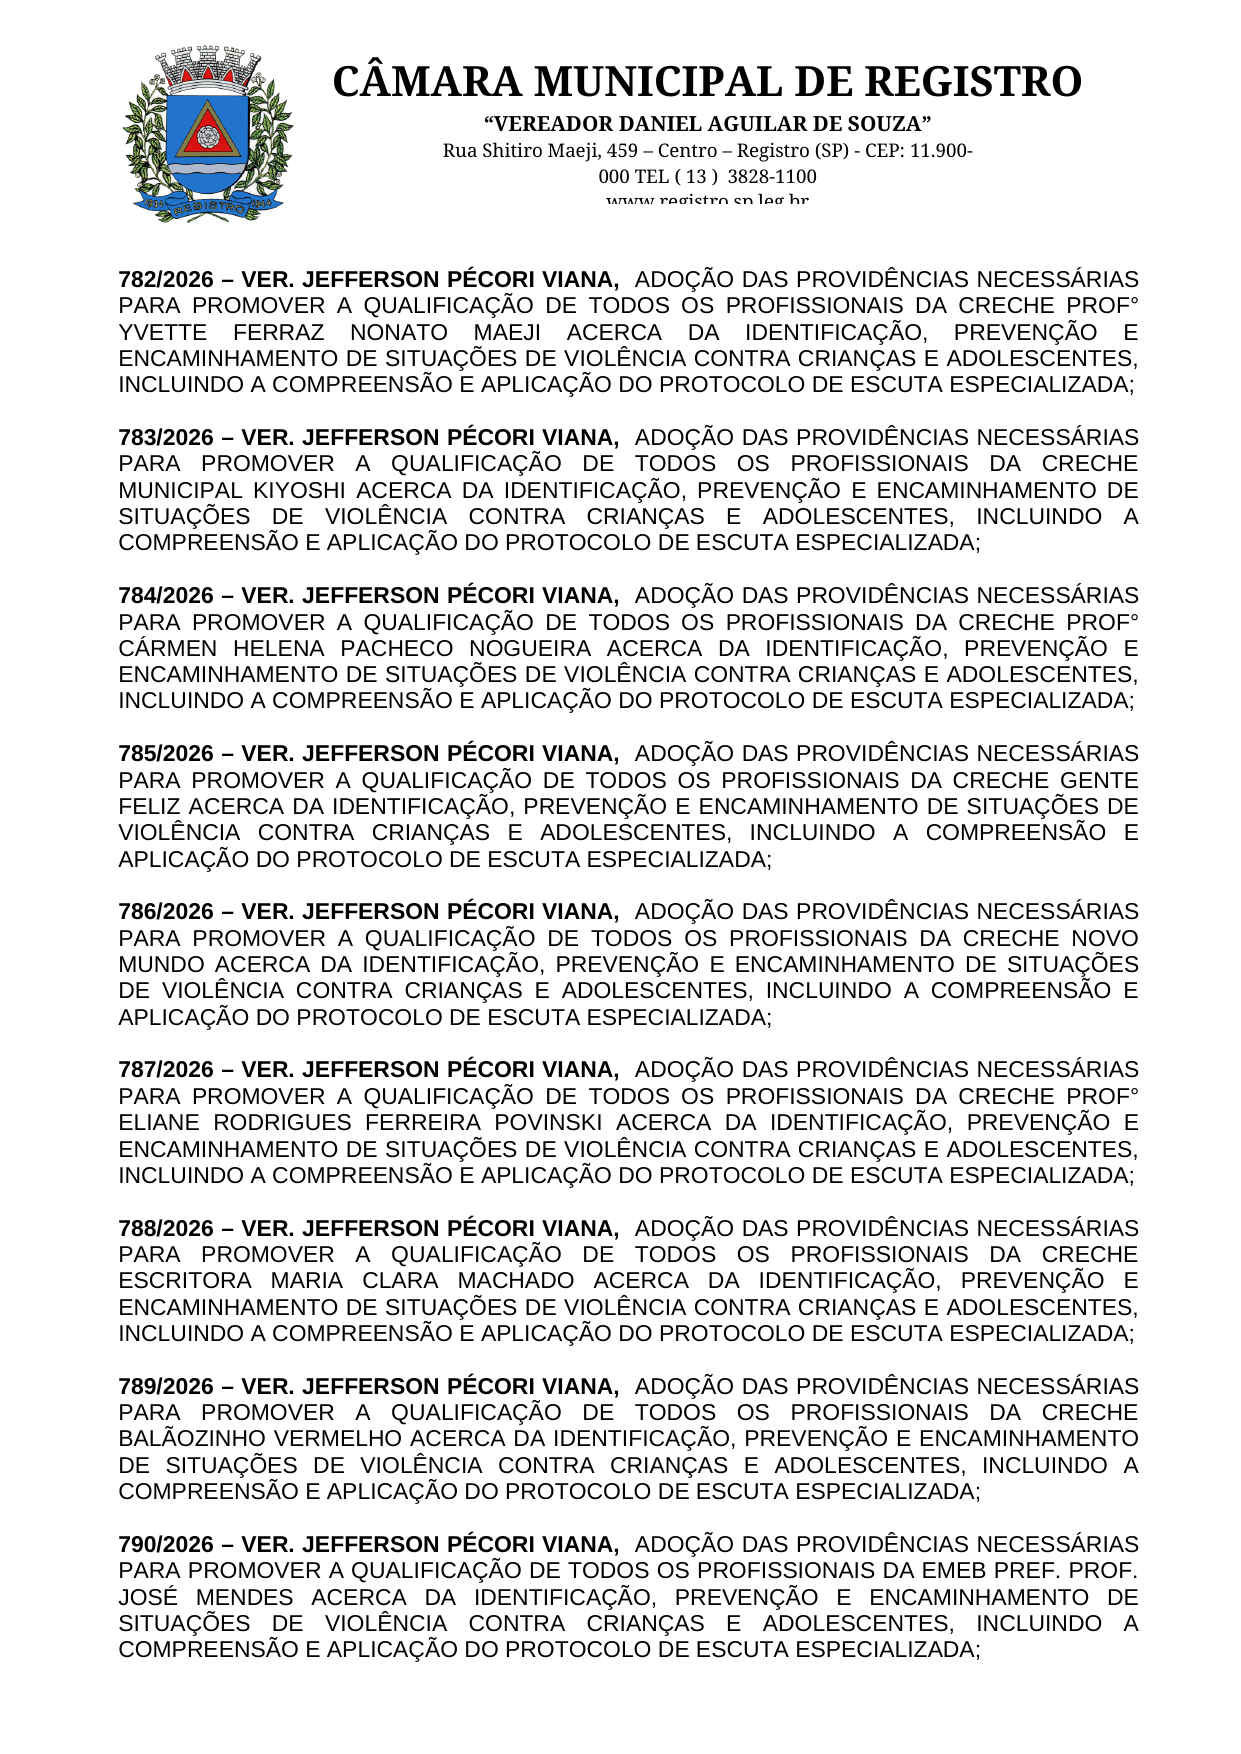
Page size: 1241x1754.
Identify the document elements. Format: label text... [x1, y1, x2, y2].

text 790/2026 – VER. JEFFERSON PÉCORI VIANA, ADOÇÃO DAS PROVIDÊNCIAS NECESSÁRIAS PARA PROMOVER A QUALIFICAÇÃO DE TODOS OS PROFISSIONAIS DA EMEB PREF. PROF. JOSÉ MENDES ACERCA DA IDENTIFICAÇÃO, PREVENÇÃO E ENCAMINHAMENTO DE SITUAÇÕES DE VIOLÊNCIA CONTRA CRIANÇAS E ADOLESCENTES, INCLUINDO A COMPREENSÃO E APLICAÇÃO DO PROTOCOLO DE ESCUTA ESPECIALIZADA; [118, 1531, 1140, 1663]
text 785/2026 – VER. JEFFERSON PÉCORI VIANA, ADOÇÃO DAS PROVIDÊNCIAS NECESSÁRIAS PARA PROMOVER A QUALIFICAÇÃO DE TODOS OS PROFISSIONAIS DA CRECHE GENTE FELIZ ACERCA DA IDENTIFICAÇÃO, PREVENÇÃO E ENCAMINHAMENTO DE SITUAÇÕES DE VIOLÊNCIA CONTRA CRIANÇAS E ADOLESCENTES, INCLUINDO A COMPREENSÃO E APLICAÇÃO DO PROTOCOLO DE ESCUTA ESPECIALIZADA; [118, 740, 1140, 872]
text 788/2026 – VER. JEFFERSON PÉCORI VIANA, ADOÇÃO DAS PROVIDÊNCIAS NECESSÁRIAS PARA PROMOVER A QUALIFICAÇÃO DE TODOS OS PROFISSIONAIS DA CRECHE ESCRITORA MARIA CLARA MACHADO ACERCA DA IDENTIFICAÇÃO, PREVENÇÃO E ENCAMINHAMENTO DE SITUAÇÕES DE VIOLÊNCIA CONTRA CRIANÇAS E ADOLESCENTES, INCLUINDO A COMPREENSÃO E APLICAÇÃO DO PROTOCOLO DE ESCUTA ESPECIALIZADA; [118, 1214, 1140, 1346]
text 786/2026 – VER. JEFFERSON PÉCORI VIANA, ADOÇÃO DAS PROVIDÊNCIAS NECESSÁRIAS PARA PROMOVER A QUALIFICAÇÃO DE TODOS OS PROFISSIONAIS DA CRECHE NOVO MUNDO ACERCA DA IDENTIFICAÇÃO, PREVENÇÃO E ENCAMINHAMENTO DE SITUAÇÕES DE VIOLÊNCIA CONTRA CRIANÇAS E ADOLESCENTES, INCLUINDO A COMPREENSÃO E APLICAÇÃO DO PROTOCOLO DE ESCUTA ESPECIALIZADA; [118, 898, 1140, 1030]
text 784/2026 – VER. JEFFERSON PÉCORI VIANA, ADOÇÃO DAS PROVIDÊNCIAS NECESSÁRIAS PARA PROMOVER A QUALIFICAÇÃO DE TODOS OS PROFISSIONAIS DA CRECHE PROF° CÁRMEN HELENA PACHECO NOGUEIRA ACERCA DA IDENTIFICAÇÃO, PREVENÇÃO E ENCAMINHAMENTO DE SITUAÇÕES DE VIOLÊNCIA CONTRA CRIANÇAS E ADOLESCENTES, INCLUINDO A COMPREENSÃO E APLICAÇÃO DO PROTOCOLO DE ESCUTA ESPECIALIZADA; [118, 582, 1140, 714]
picture [118, 39, 298, 228]
text 782/2026 – VER. JEFFERSON PÉCORI VIANA, ADOÇÃO DAS PROVIDÊNCIAS NECESSÁRIAS PARA PROMOVER A QUALIFICAÇÃO DE TODOS OS PROFISSIONAIS DA CRECHE PROF° YVETTE FERRAZ NONATO MAEJI ACERCA DA IDENTIFICAÇÃO, PREVENÇÃO E ENCAMINHAMENTO DE SITUAÇÕES DE VIOLÊNCIA CONTRA CRIANÇAS E ADOLESCENTES, INCLUINDO A COMPREENSÃO E APLICAÇÃO DO PROTOCOLO DE ESCUTA ESPECIALIZADA; [118, 266, 1140, 398]
text 789/2026 – VER. JEFFERSON PÉCORI VIANA, ADOÇÃO DAS PROVIDÊNCIAS NECESSÁRIAS PARA PROMOVER A QUALIFICAÇÃO DE TODOS OS PROFISSIONAIS DA CRECHE BALÃOZINHO VERMELHO ACERCA DA IDENTIFICAÇÃO, PREVENÇÃO E ENCAMINHAMENTO DE SITUAÇÕES DE VIOLÊNCIA CONTRA CRIANÇAS E ADOLESCENTES, INCLUINDO A COMPREENSÃO E APLICAÇÃO DO PROTOCOLO DE ESCUTA ESPECIALIZADA; [118, 1373, 1140, 1504]
text 787/2026 – VER. JEFFERSON PÉCORI VIANA, ADOÇÃO DAS PROVIDÊNCIAS NECESSÁRIAS PARA PROMOVER A QUALIFICAÇÃO DE TODOS OS PROFISSIONAIS DA CRECHE PROF° ELIANE RODRIGUES FERREIRA POVINSKI ACERCA DA IDENTIFICAÇÃO, PREVENÇÃO E ENCAMINHAMENTO DE SITUAÇÕES DE VIOLÊNCIA CONTRA CRIANÇAS E ADOLESCENTES, INCLUINDO A COMPREENSÃO E APLICAÇÃO DO PROTOCOLO DE ESCUTA ESPECIALIZADA; [118, 1056, 1140, 1188]
text 783/2026 – VER. JEFFERSON PÉCORI VIANA, ADOÇÃO DAS PROVIDÊNCIAS NECESSÁRIAS PARA PROMOVER A QUALIFICAÇÃO DE TODOS OS PROFISSIONAIS DA CRECHE MUNICIPAL KIYOSHI ACERCA DA IDENTIFICAÇÃO, PREVENÇÃO E ENCAMINHAMENTO DE SITUAÇÕES DE VIOLÊNCIA CONTRA CRIANÇAS E ADOLESCENTES, INCLUINDO A COMPREENSÃO E APLICAÇÃO DO PROTOCOLO DE ESCUTA ESPECIALIZADA; [118, 424, 1140, 556]
